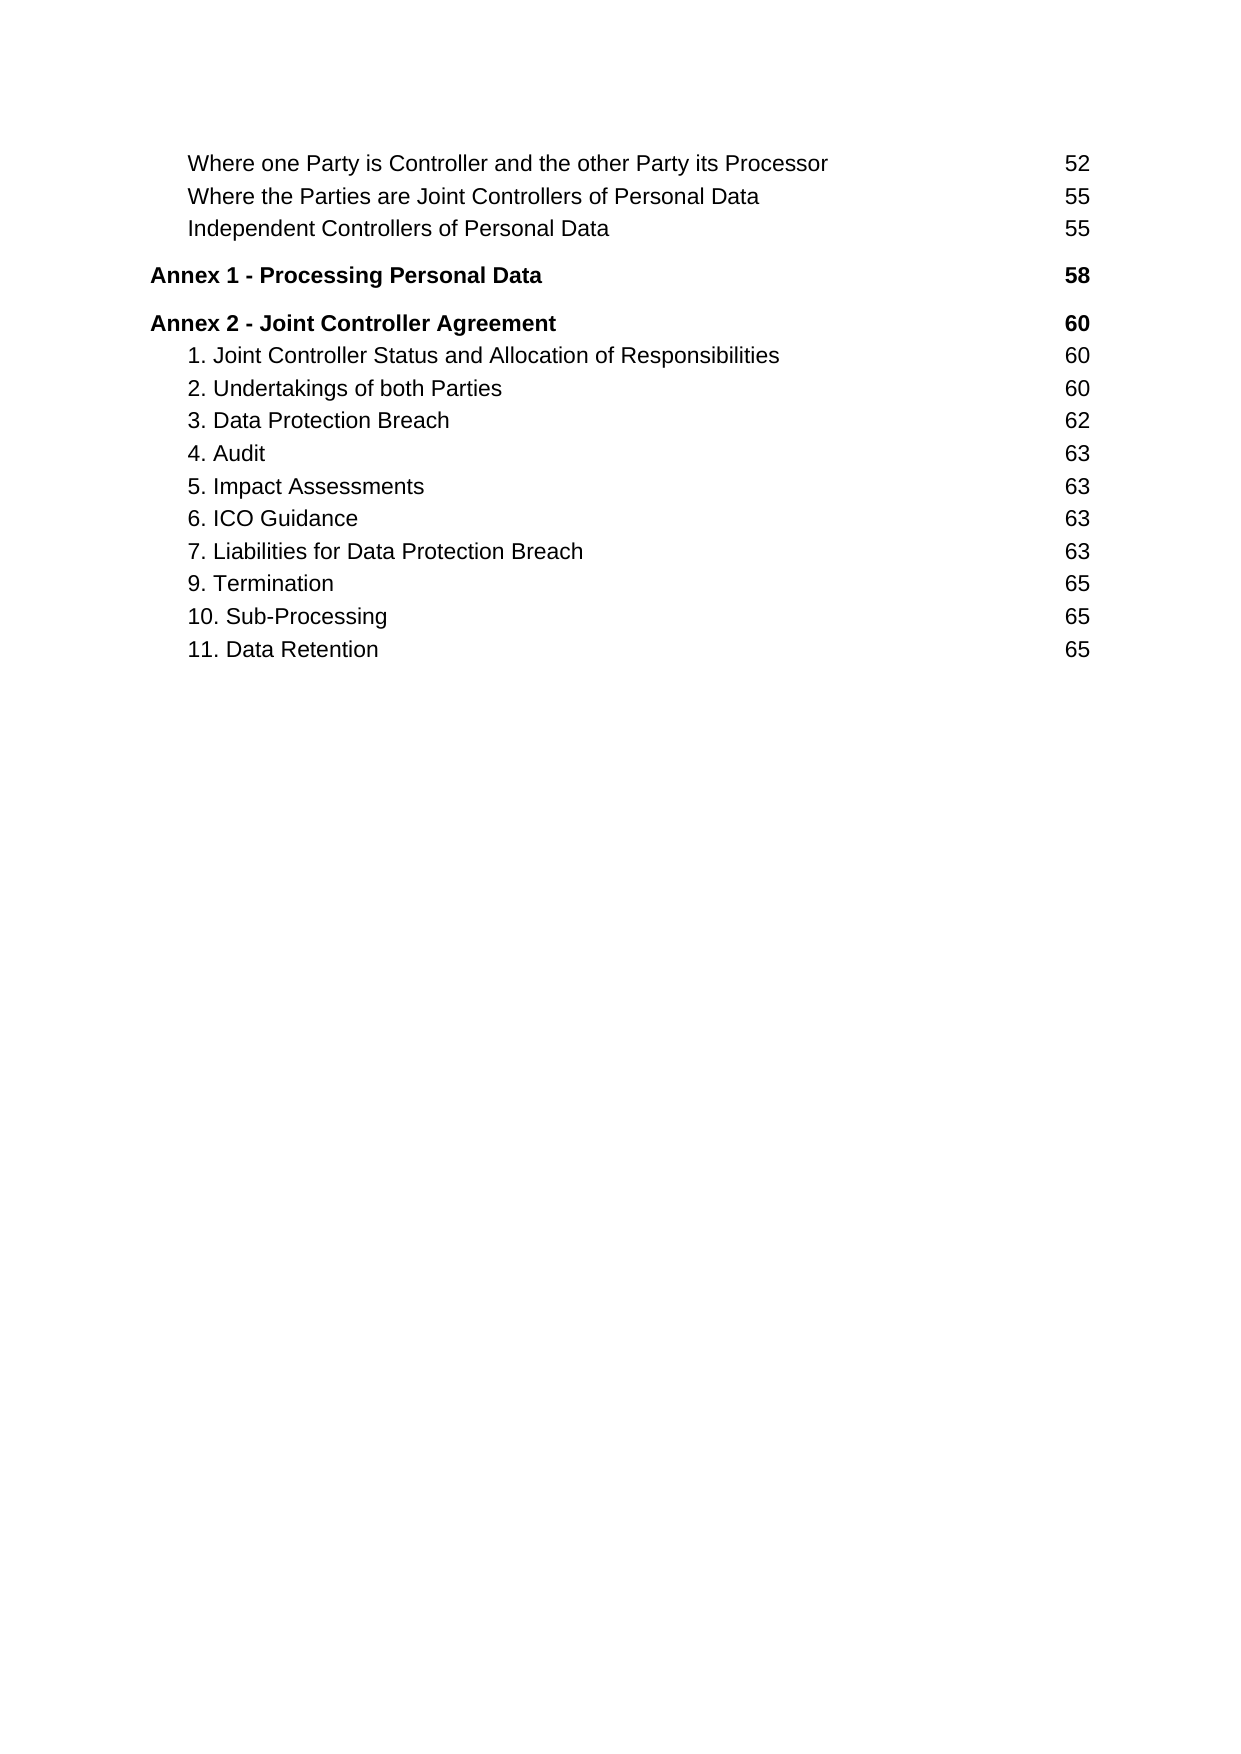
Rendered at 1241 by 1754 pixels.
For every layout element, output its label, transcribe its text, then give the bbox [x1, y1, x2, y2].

text 3. Data Protection Breach 62 [187, 407, 1090, 434]
text 5. Impact Assessments 63 [187, 473, 1090, 499]
text 6. ICO Guidance 63 [187, 505, 1090, 532]
text 1. Joint Controller Status and Allocation of Responsibilities 60 [187, 342, 1090, 368]
text 11. Data Retention 65 [187, 636, 1090, 662]
text 2. Undertakings of both Parties 60 [187, 375, 1090, 401]
text Annex 1 - Processing Personal Data 58 [150, 262, 1090, 289]
text Independent Controllers of Personal Data 55 [187, 215, 1090, 242]
text 4. Audit 63 [187, 440, 1090, 466]
text 7. Liabilities for Data Protection Breach 63 [187, 538, 1090, 564]
text 9. Termination 65 [187, 570, 1090, 597]
text Where one Party is Controller and the other Party its Processor 52 [187, 150, 1090, 176]
text Where the Parties are Joint Controllers of Personal Data 55 [187, 183, 1090, 209]
text Annex 2 - Joint Controller Agreement 60 [150, 309, 1090, 336]
text 10. Sub-Processing 65 [187, 603, 1090, 629]
